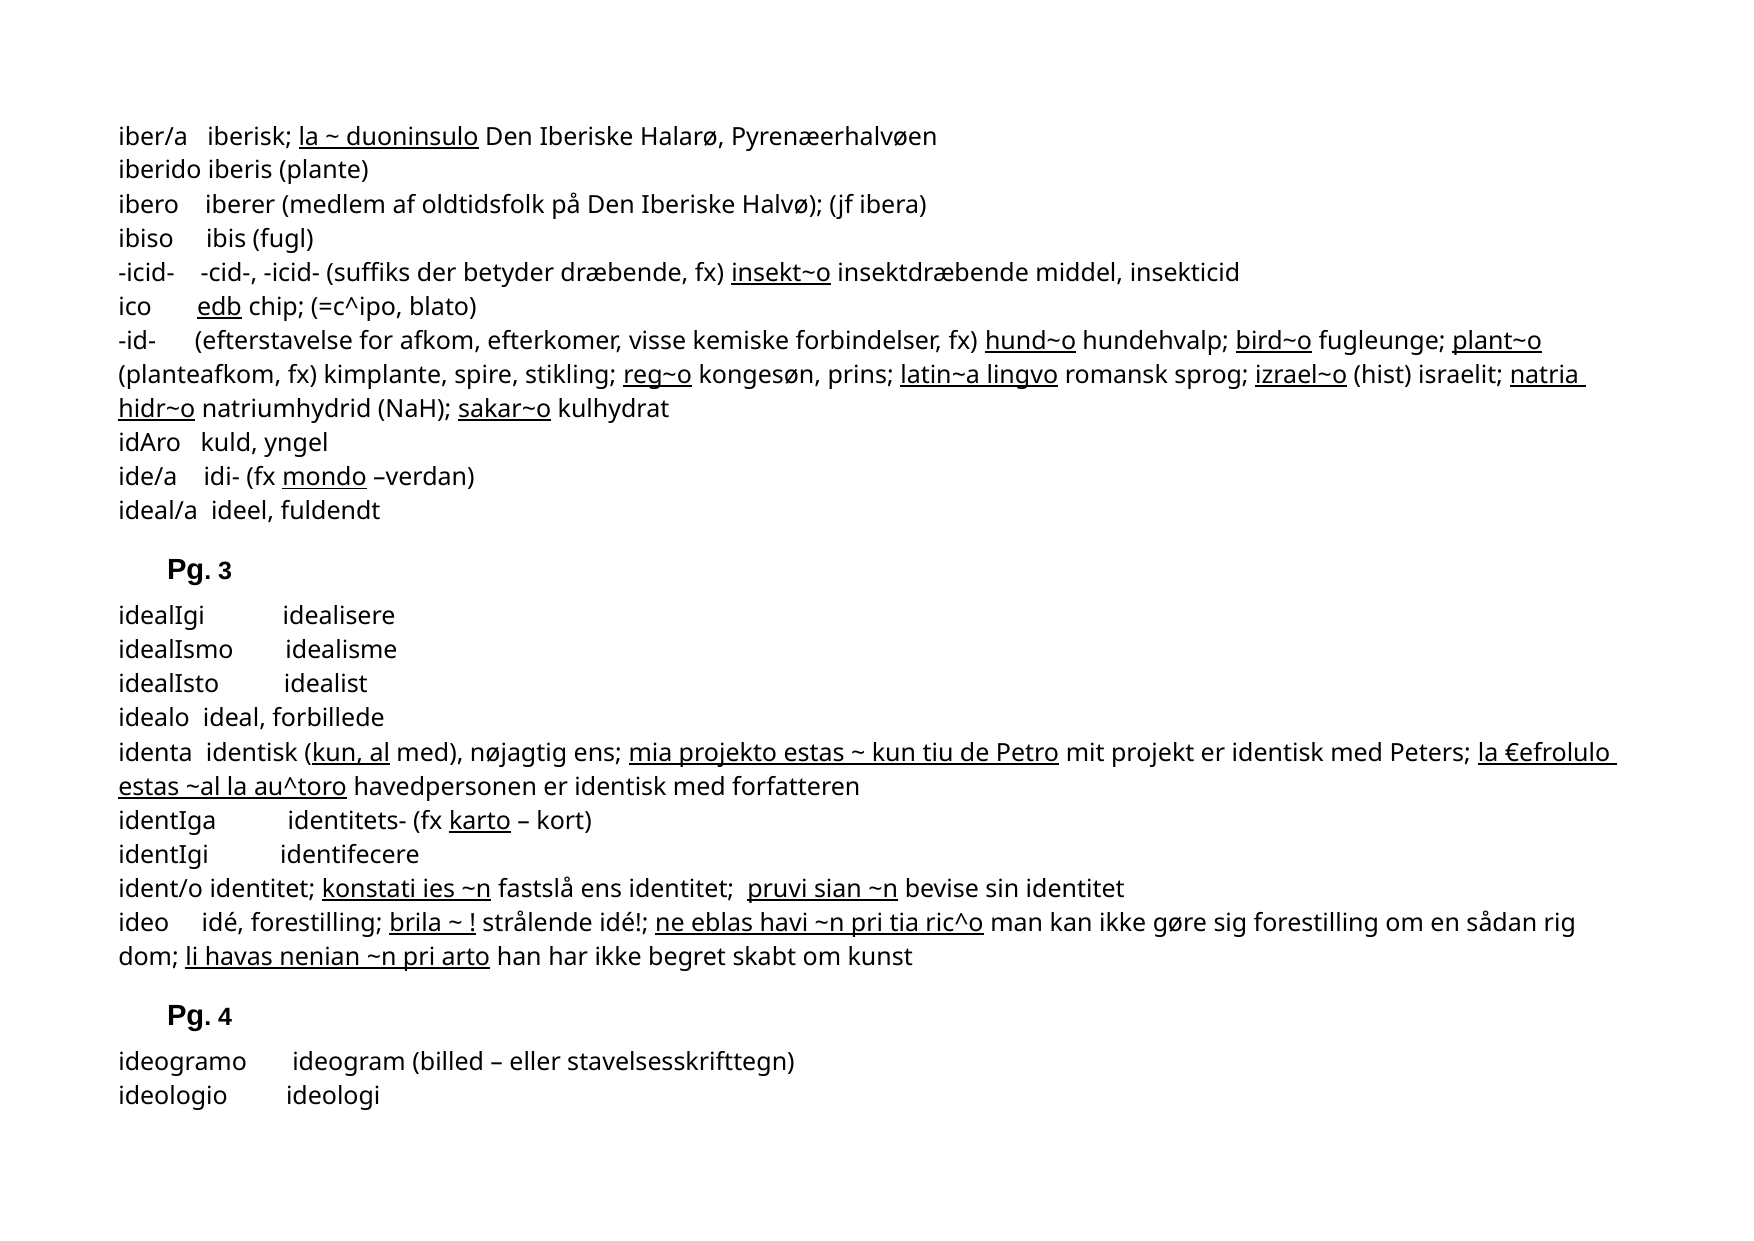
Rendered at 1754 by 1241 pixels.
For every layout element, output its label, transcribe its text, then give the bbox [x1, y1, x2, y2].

text ico edb chip; (=c^ipo, blato) [118, 288, 1636, 322]
text identIgi identifecere [118, 836, 1636, 870]
text iber/a iberisk; la ~ duoninsulo Den Iberiske Halarø, Pyrenæerhalvøen [118, 118, 1636, 152]
text ident/o identitet; konstati ies ~n fastslå ens identitet; pruvi sian ~n bevise sin identitet [118, 870, 1636, 904]
text idealIsmo idealisme [118, 632, 1636, 666]
text -id- (efterstavelse for afkom, efterkomer, visse kemiske forbindelser, fx) hund~o hundehvalp; bird~o fugleunge; plant~o (planteafkom, fx) kimplante, spire, stikling; reg~o kongesøn, prins; latin~a lingvo romansk sprog; izrael~o (hist) israelit; natria hidr~o natriumhydrid (NaH); sakar~o kulhydrat [118, 322, 1636, 425]
text ide/a idi- (fx mondo –verdan) [118, 459, 1636, 493]
text idealIsto idealist [118, 666, 1636, 700]
text ibero iberer (medlem af oldtidsfolk på Den Iberiske Halvø); (jf ibera) [118, 186, 1636, 220]
text ideo idé, forestilling; brila ~ ! strålende idé!; ne eblas havi ~n pri tia ric^o man kan ikke gøre sig forestilling om en sådan rig dom; li havas nenian ~n pri arto han har ikke begret skabt om kunst [118, 904, 1636, 973]
text idealo ideal, forbillede [118, 700, 1636, 734]
text idealIgi idealisere [118, 598, 1636, 632]
text identIga identitets- (fx karto – kort) [118, 802, 1636, 836]
text ideogramo ideogram (billed – eller stavelsesskrifttegn) [118, 1044, 1636, 1078]
text -icid- -cid-, -icid- (suffiks der betyder dræbende, fx) insekt~o insektdræbende middel, insekticid [118, 254, 1636, 288]
text ibiso ibis (fugl) [118, 220, 1636, 254]
subtitle Pg. 4 [118, 998, 1636, 1031]
text identa identisk (kun, al med), nøjagtig ens; mia projekto estas ~ kun tiu de Petro mit projekt er identisk med Peters; la €efrolulo estas ~al la au^toro havedpersonen er identisk med forfatteren [118, 734, 1636, 802]
text ideal/a ideel, fuldendt [118, 493, 1636, 527]
subtitle Pg. 3 [118, 552, 1636, 585]
text iberido iberis (plante) [118, 152, 1636, 186]
text idAro kuld, yngel [118, 425, 1636, 459]
text ideologio ideologi [118, 1078, 1636, 1112]
